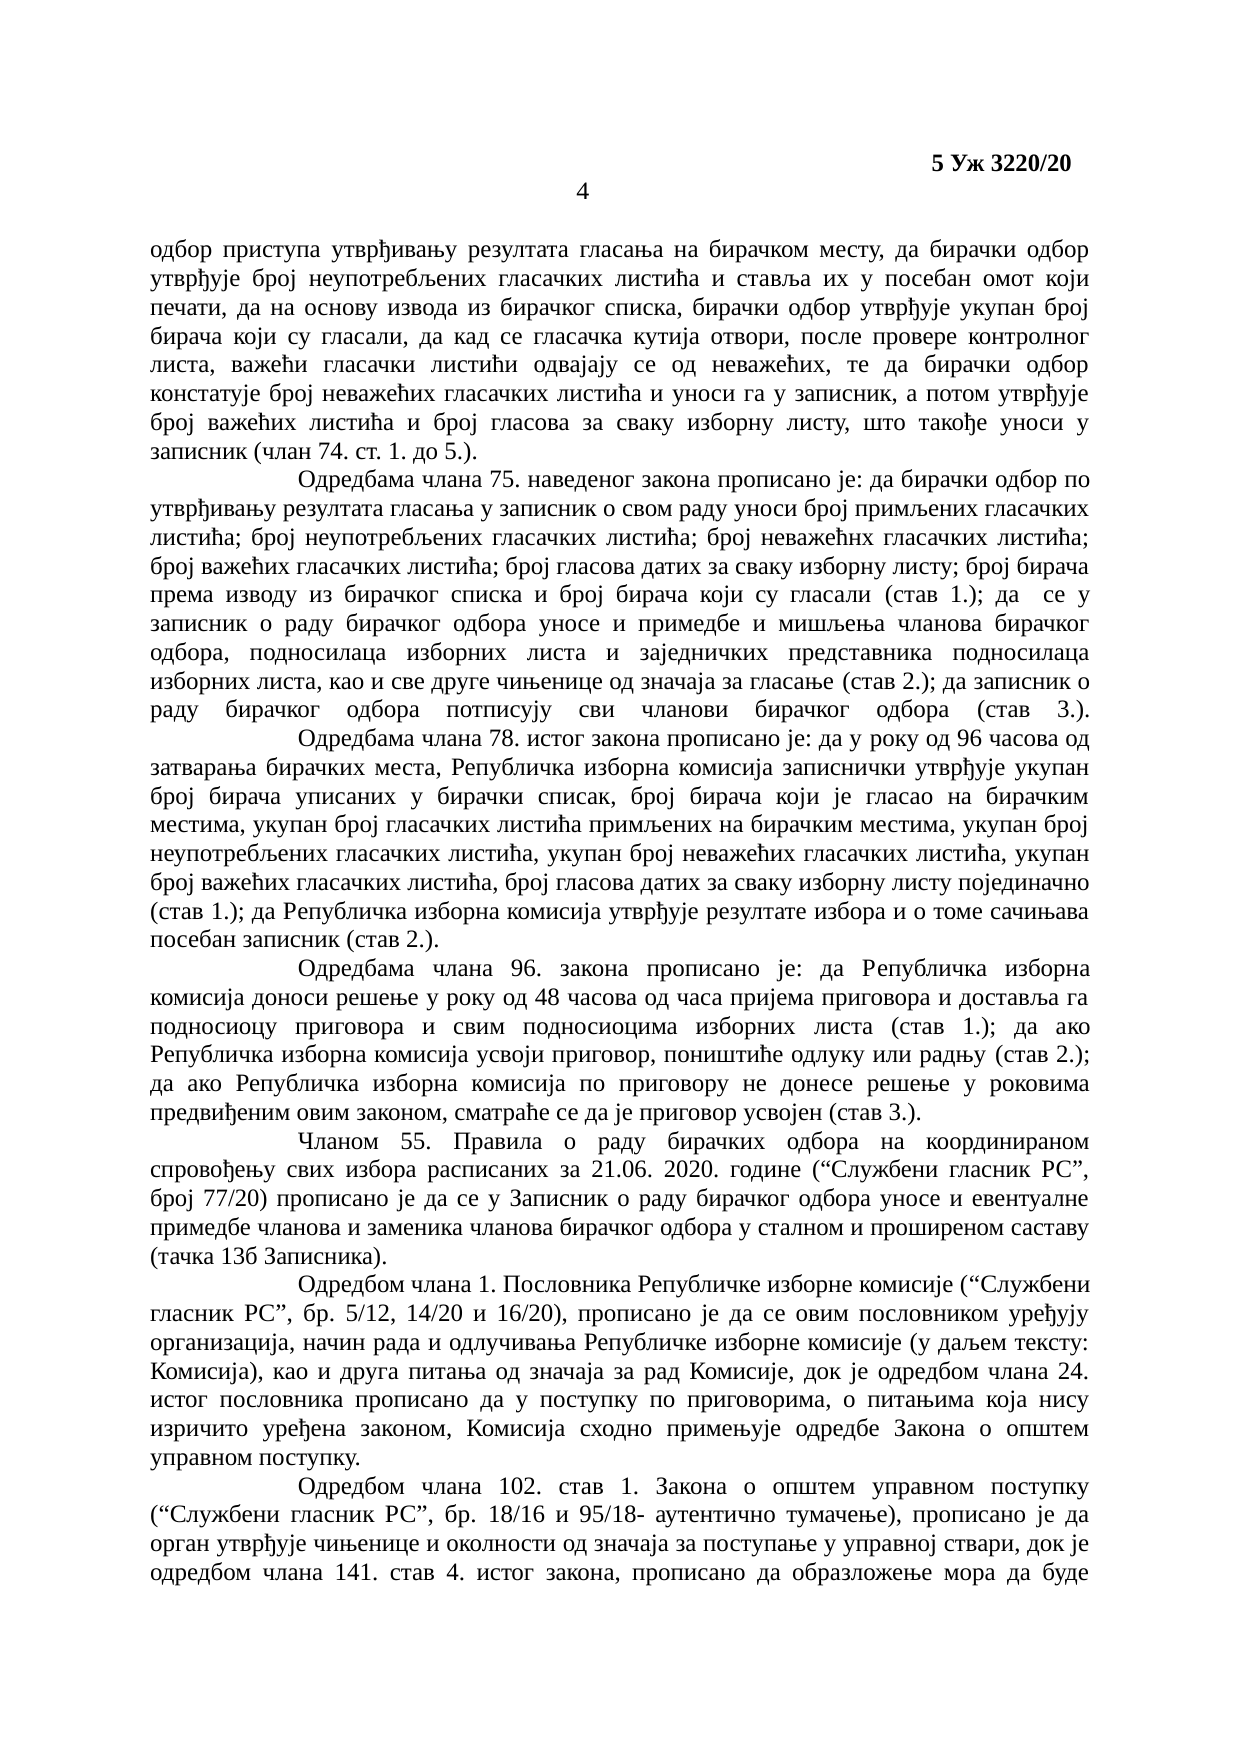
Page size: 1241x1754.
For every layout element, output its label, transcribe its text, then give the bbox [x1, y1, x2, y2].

text Одредбом члана 102. став 1. Закона о општем управном поступку (“Службени гласник РС”, бр. 18/16 и 95/18- аутентично тумачење), прописано је да орган утврђује чињенице и околности од значаја за поступање у управној ствари, док је одредбом члана 141. став 4. истог закона, прописано да образложење мора да буде [150, 1471, 1090, 1586]
text одбор приступа утврђивању резултата гласања на бирачком месту, да бирачки одбор утврђује број неупотребљених гласачких листића и ставља их у посебан омот који печати, да на основу извода из бирачког списка, бирачки одбор утврђује укупан број бирача који су гласали, да кад се гласачка кутија отвори, после провере контролног листа, важећи гласачки листићи одвајају се од неважећих, те да бирачки одбор констатује број неважећих гласачких листића и уноси га у записник, а потом утврђује број важећих листића и број гласова за сваку изборну листу, што такође уноси у записник (члан 74. ст. 1. до 5.). [150, 234, 1090, 464]
text Чланом 55. Правила о раду бирачких одбора на координираном спровођењу свих избора расписаних за 21.06. 2020. године (“Службени гласник РС”, број 77/20) прописано је да се у Записник о раду бирачког одбора уносе и евентуалне примедбе чланова и заменика чланова бирачког одбора у сталном и проширеном саставу (тачка 13б Записника). [150, 1126, 1090, 1269]
text Одредбом члана 1. Пословника Републичке изборне комисије (“Службени гласник РС”, бр. 5/12, 14/20 и 16/20), прописано је да се овим пословником уређују организација, начин рада и одлучивања Републичке изборне комисије (у даљем тексту: Комисија), као и друга питања од значаја за рад Комисије, док је одредбом члана 24. истог пословника прописано да у поступку по приговорима, о питањима која нису изричито уређена законом, Комисија сходно примењује одредбе Закона о општем управном поступку. [150, 1269, 1090, 1471]
text Одредбама члана 96. закона прописано је: да Републичка изборна комисија доноси решење у року од 48 часова од часа пријема приговора и доставља га подносиоцу приговора и свим подносиоцима изборних листа (став 1.); да ако Републичка изборна комисија усвоји приговор, поништиће одлуку или радњу (став 2.); да ако Републичка изборна комисија по приговору не донесе решење у роковима предвиђеним овим законом, сматраће се да је приговор усвојен (став 3.). [150, 953, 1090, 1126]
text Одредбама члана 75. наведеног закона прописано је: да бирачки одбор по утврђивању резултата гласања у записник о свом раду уноси број примљених гласачких листића; број неупотребљених гласачких листића; број неважећнх гласачких листића; број важећих гласачких листића; број гласова датих за сваку изборну листу; број бирача према изводу из бирачког списка и број бирача који су гласали (став 1.); да се у записник о раду бирачког одбора уносе и примедбе и мишљења чланова бирачког одбора, подносилаца изборних листа и заједничких представника подносилаца изборних листа, као и све друге чињенице од значаја за гласање (став 2.); да записник о раду бирачког одбора потписују сви чланови бирачког одбора (став 3.). Одредбама члана 78. истог закона прописано је: да у року од 96 часова од затварања бирачких места, Републичка изборна комисија записнички утврђује укупан број бирача уписаних у бирачки списак, број бирача који је гласао на бирачким местима, укупан број гласачких листића примљених на бирачким местима, укупан број неупотребљених гласачких листића, укупан број неважећих гласачких листића, укупан број важећих гласачких листића, број гласова датих за сваку изборну листу појединачно (став 1.); да Републичка изборна комисија утврђује резултате избора и о томе сачињава посебан записник (став 2.). [150, 464, 1090, 953]
